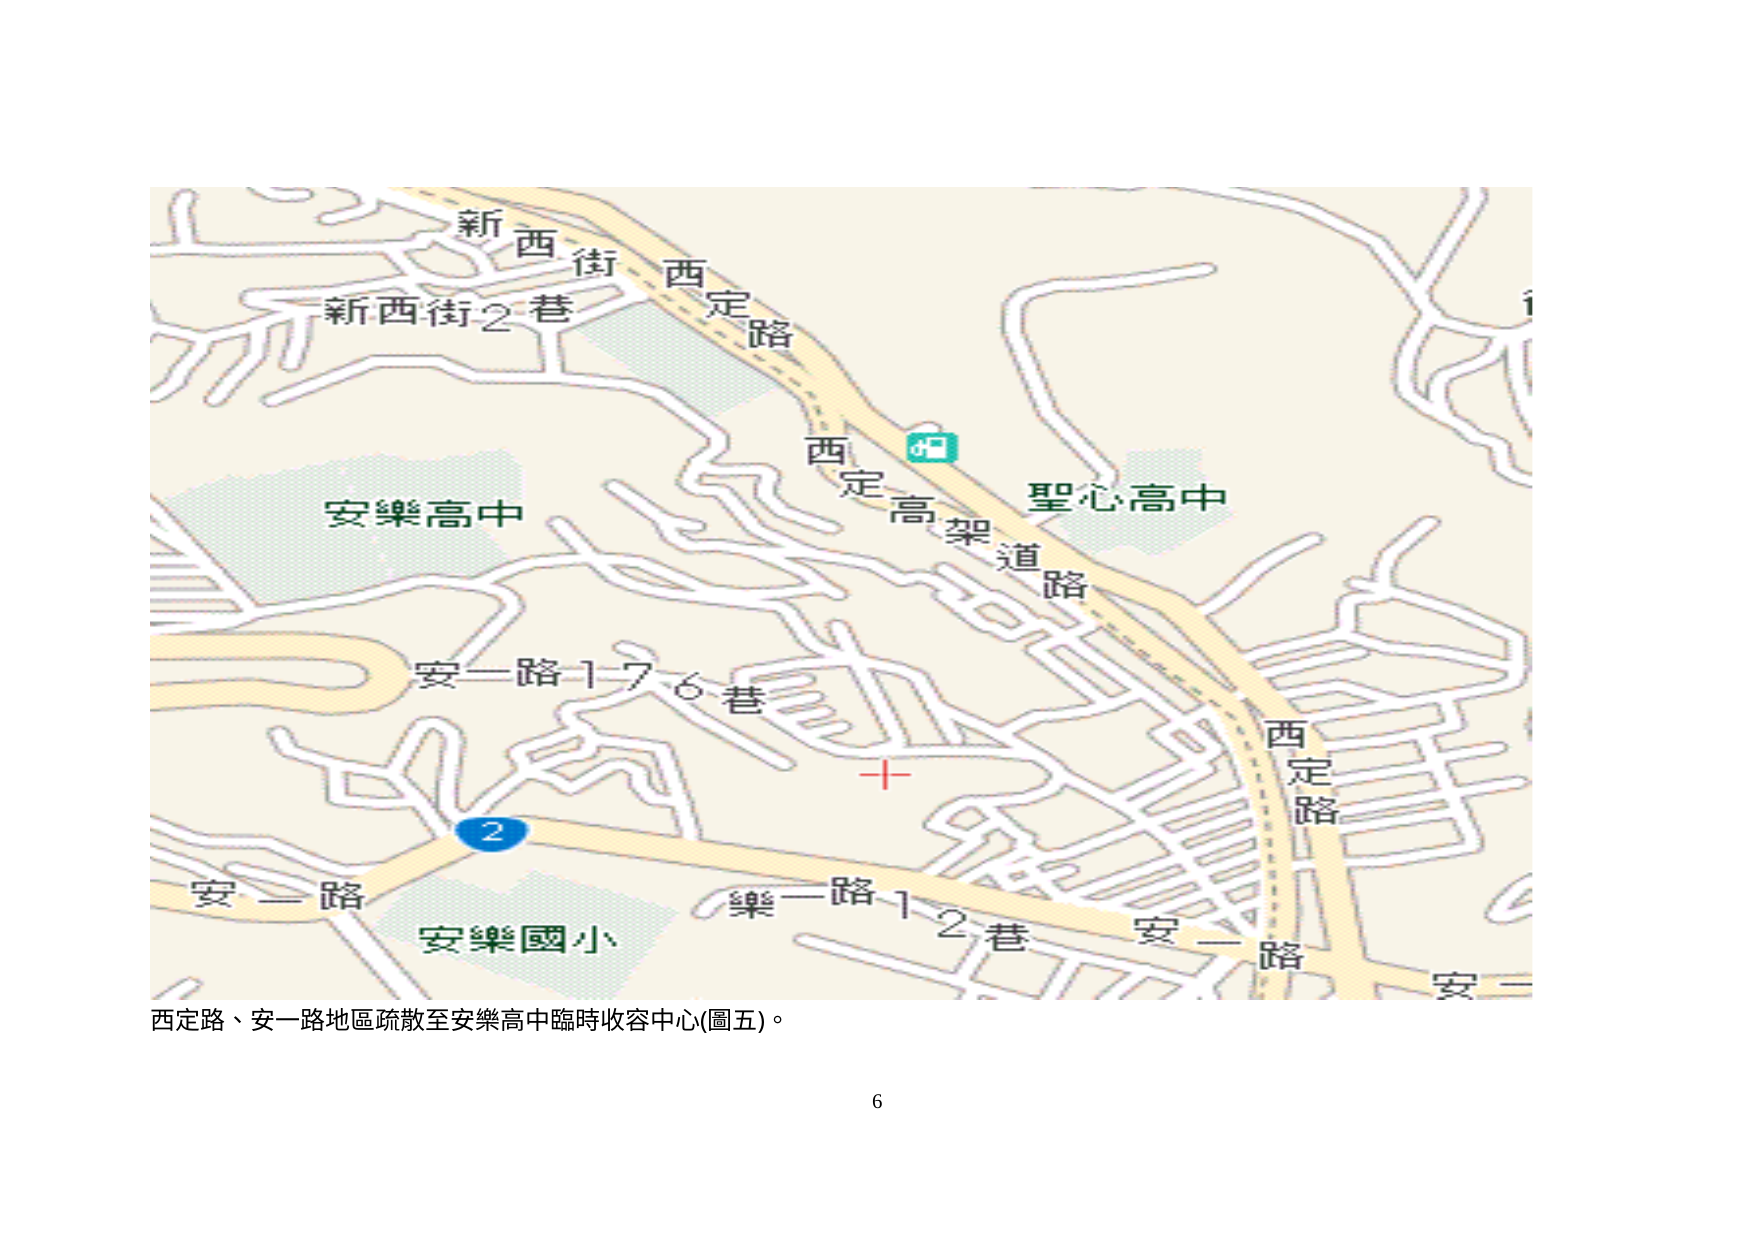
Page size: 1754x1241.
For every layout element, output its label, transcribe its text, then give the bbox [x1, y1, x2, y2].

picture [150, 187, 1533, 1000]
text [1533, 187, 1604, 1000]
text 西定路、安一路地區疏散至安樂高中臨時收容中心(圖五)。 [150, 1000, 1604, 1036]
